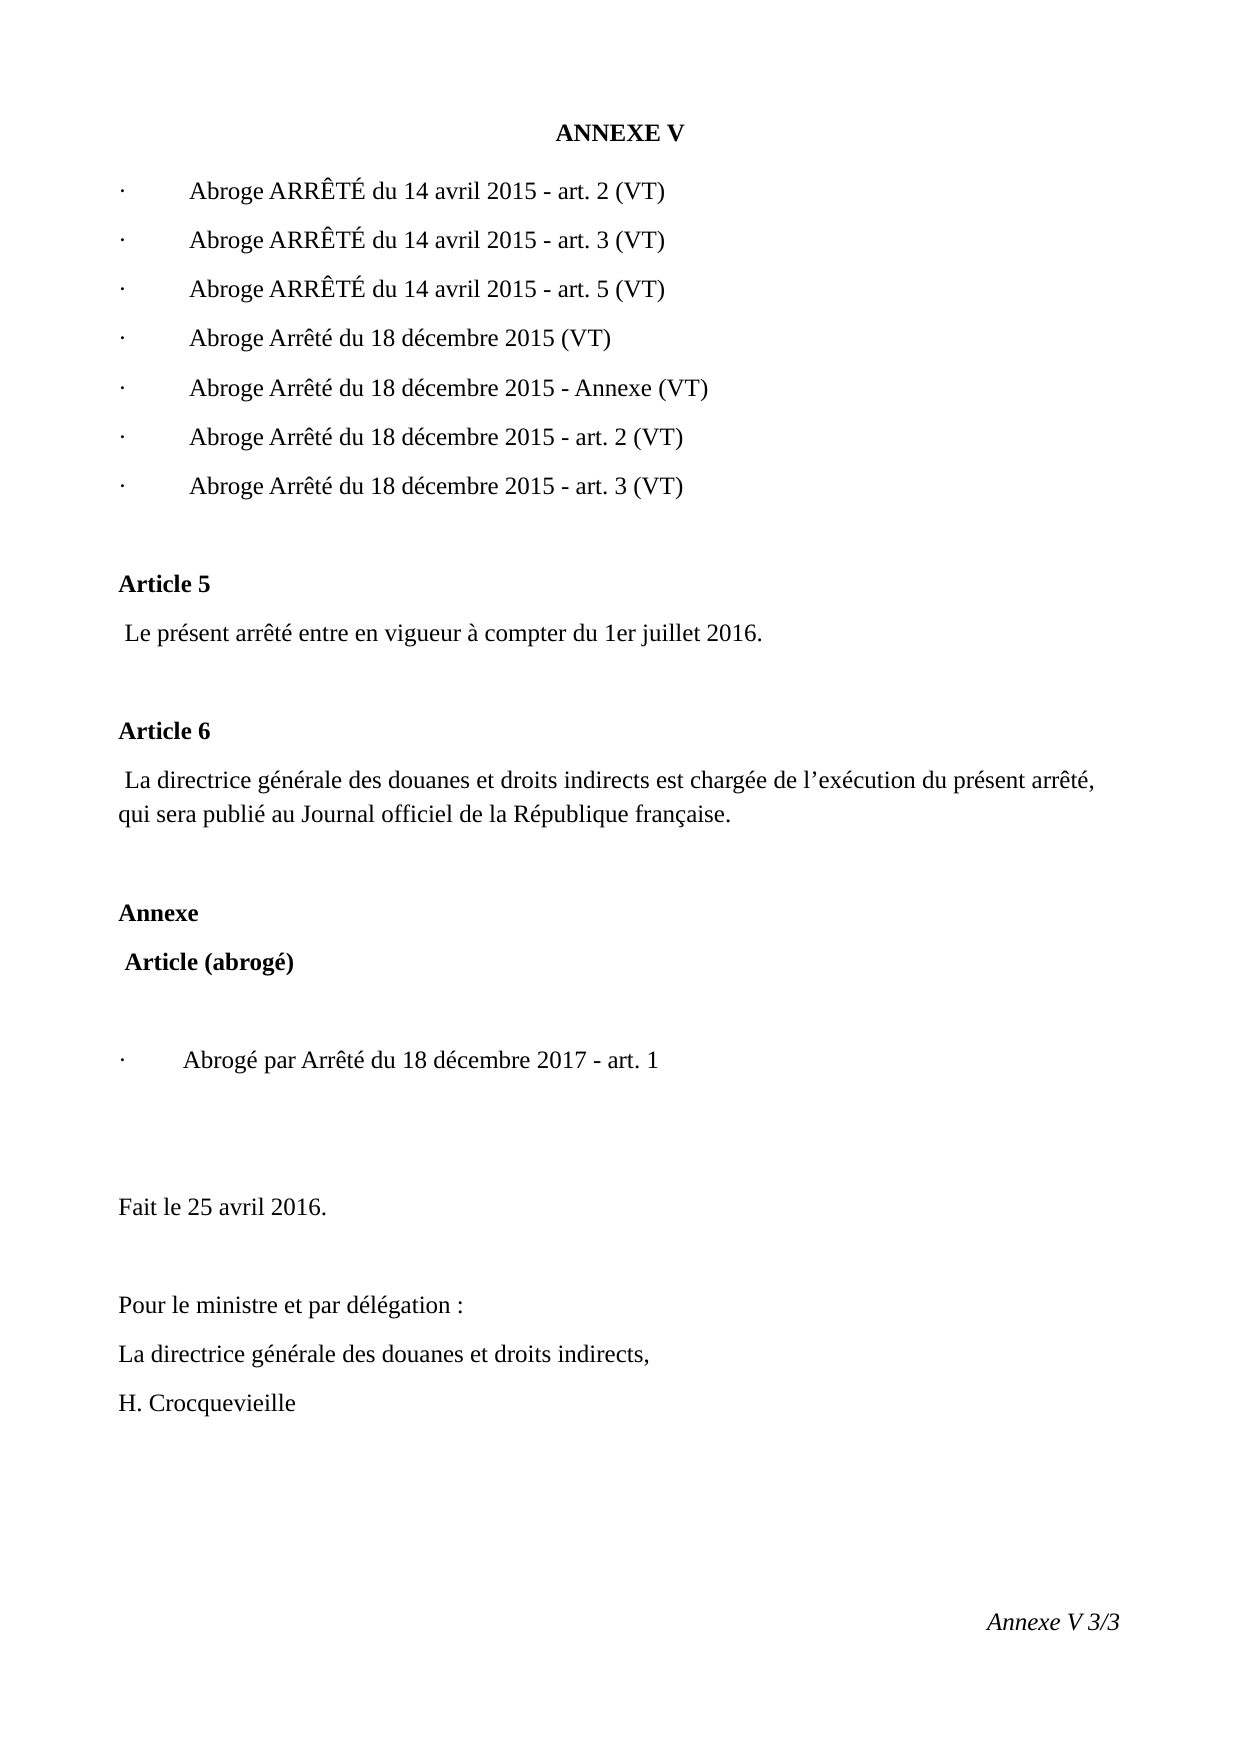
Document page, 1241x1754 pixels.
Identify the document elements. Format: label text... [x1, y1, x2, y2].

text H. Crocquevieille [118, 1388, 1122, 1417]
text Article (abrogé) [118, 947, 1122, 976]
text La directrice générale des douanes et droits indirects est chargée de l’exécution du présent arrêté, qui sera publié au Journal officiel de la République française. [118, 765, 1122, 828]
text · Abroge ARRÊTÉ du 14 avril 2015 - art. 2 (VT) [118, 176, 1122, 205]
text Le présent arrêté entre en vigueur à compter du 1er juillet 2016. [118, 618, 1122, 647]
text · Abroge ARRÊTÉ du 14 avril 2015 - art. 3 (VT) [118, 225, 1122, 254]
text Pour le ministre et par délégation : [118, 1290, 1122, 1319]
text · Abroge ARRÊTÉ du 14 avril 2015 - art. 5 (VT) [118, 274, 1122, 303]
text · Abroge Arrêté du 18 décembre 2015 - art. 2 (VT) [118, 422, 1122, 450]
text · Abroge Arrêté du 18 décembre 2015 - art. 3 (VT) [118, 471, 1122, 499]
text Annexe [118, 898, 1122, 926]
text Article 5 [118, 569, 1122, 598]
text La directrice générale des douanes et droits indirects, [118, 1339, 1122, 1368]
text Article 6 [118, 716, 1122, 745]
text Fait le 25 avril 2016. [118, 1192, 1122, 1221]
text · Abrogé par Arrêté du 18 décembre 2017 - art. 1 [118, 1045, 1122, 1074]
text · Abroge Arrêté du 18 décembre 2015 - Annexe (VT) [118, 373, 1122, 401]
text · Abroge Arrêté du 18 décembre 2015 (VT) [118, 323, 1122, 352]
